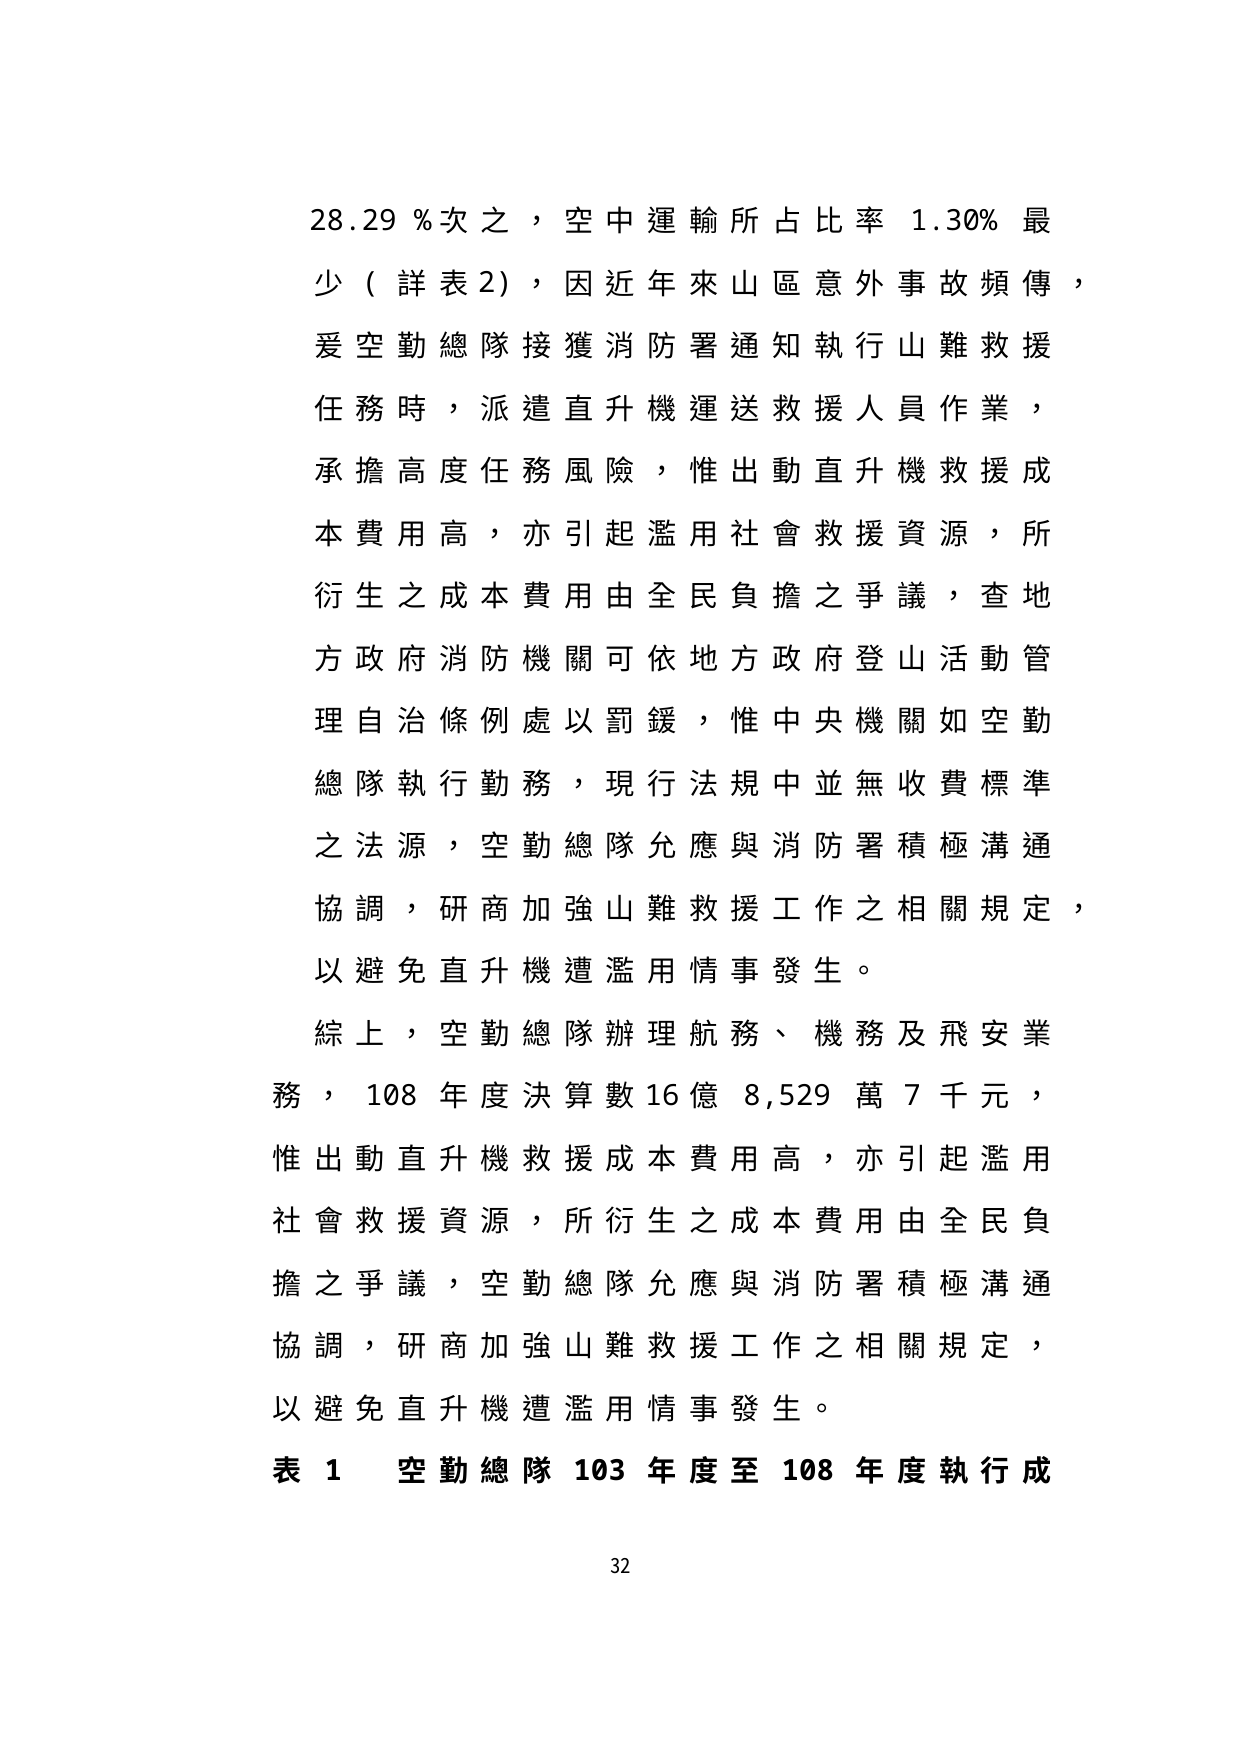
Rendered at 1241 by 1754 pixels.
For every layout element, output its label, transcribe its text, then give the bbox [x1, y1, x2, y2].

text 表1 空勤總隊103年度至108年度執行成 [242, 1427, 1058, 1490]
text 空勤總隊103年度至108年度五大任務累計出勤架次，以空中救難所占比率40.98%最多，空中觀測偵巡所占比率28.29 %次之，空中運輸所占比率1.30%最少(詳表2)，因近年來山區意外事故頻傳，爰空勤總隊接獲消防署通知執行山難救援任務時，派遣直升機運送救援人員作業，承擔高度任務風險，惟出動直升機救援成本費用高，亦引起濫用社會救援資源，所衍生之成本費用由全民負擔之爭議，查地方政府消防機關可依地方政府登山活動管理自治條例處以罰鍰，惟中央機關如空勤總隊執行勤務，現行法規中並無收費標準之法源，空勤總隊允應與消防署積極溝通協調，研商加強山難救援工作之相關規定，以避免直升機遭濫用情事發生。 [271, 177, 1058, 990]
text 綜上，空勤總隊辦理航務、機務及飛安業務，108年度決算數16億8,529萬7千元，惟出動直升機救援成本費用高，亦引起濫用社會救援資源，所衍生之成本費用由全民負擔之爭議，空勤總隊允應與消防署積極溝通協調，研商加強山難救援工作之相關規定，以避免直升機遭濫用情事發生。 [242, 990, 1058, 1427]
